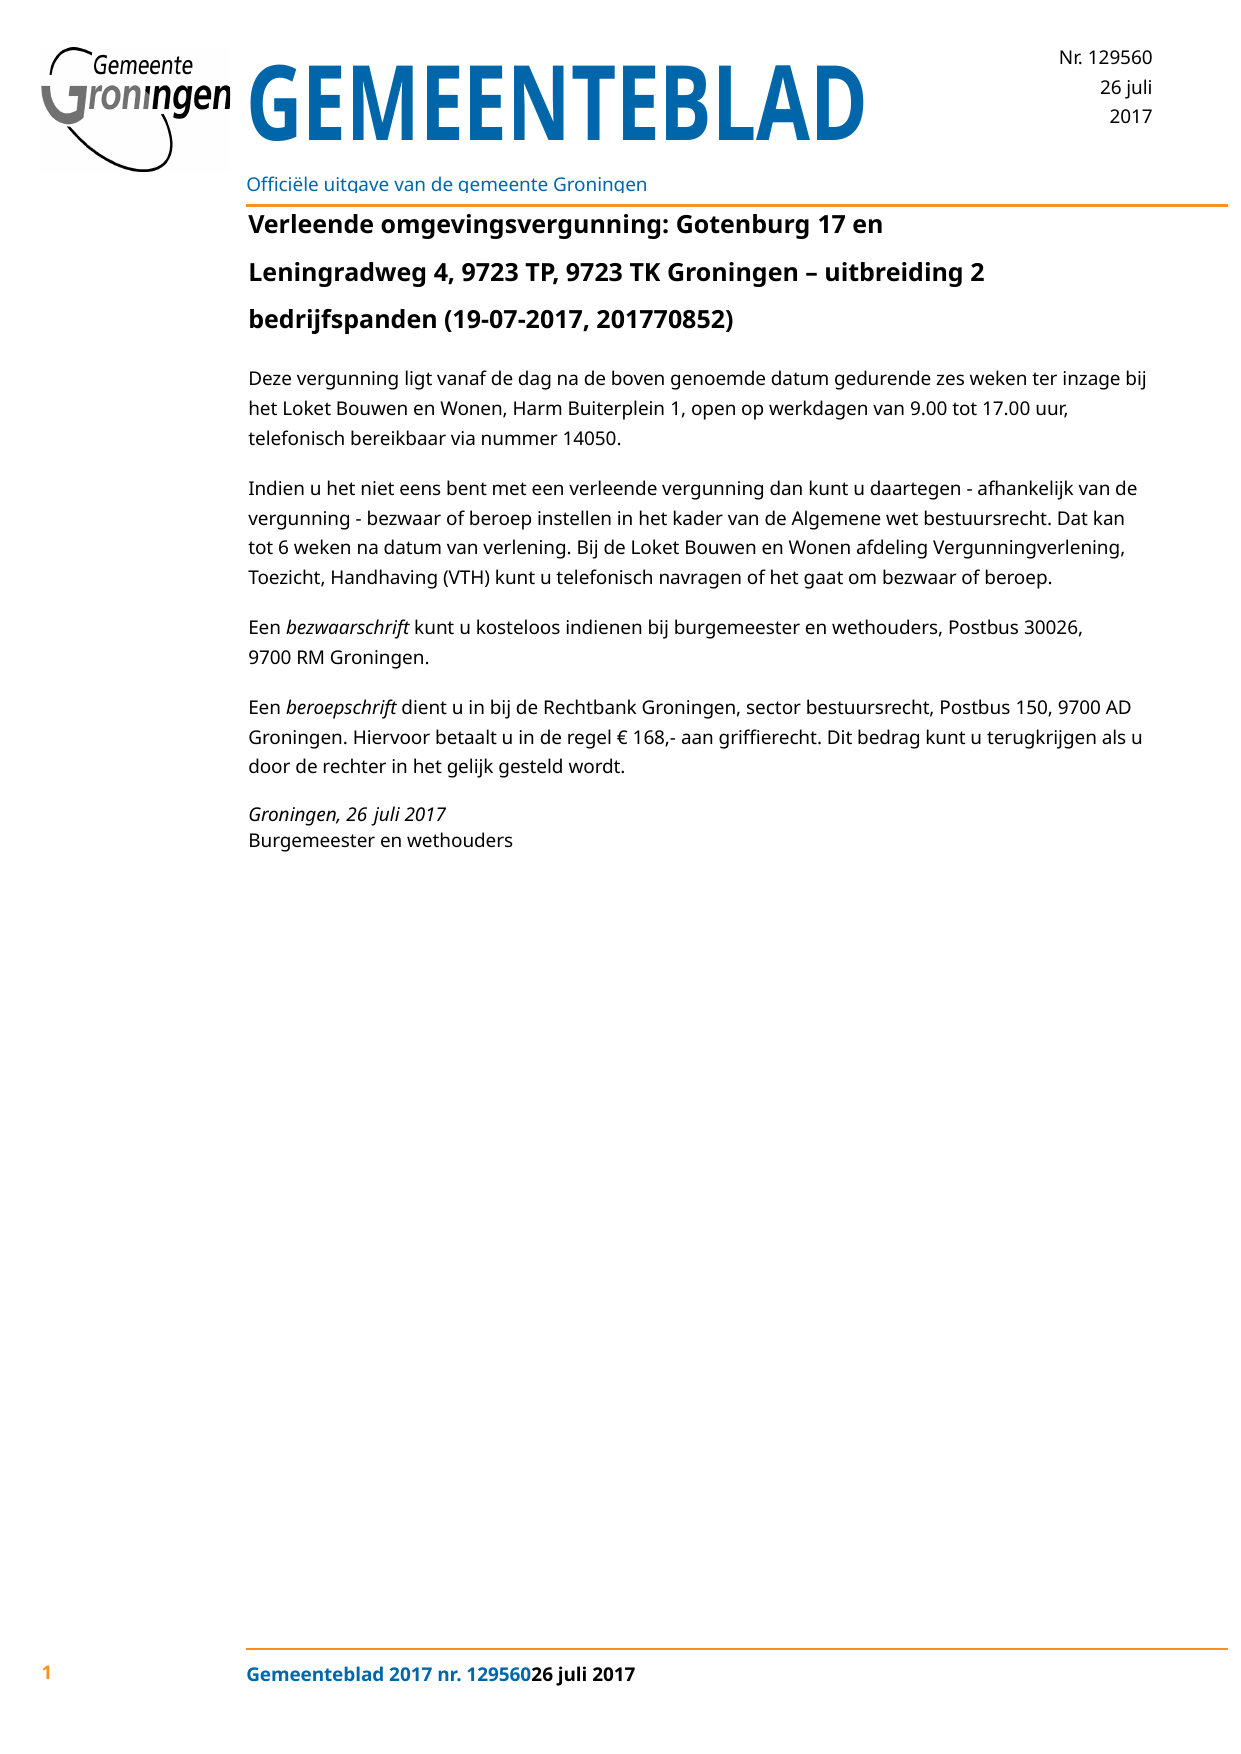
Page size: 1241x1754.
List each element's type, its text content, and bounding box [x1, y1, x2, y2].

text Een bezwaarschrift kunt u kosteloos indienen bij burgemeester en wethouders, Postbus 30026, 9700 RM Groningen. [248, 614, 1152, 669]
text Burgemeester en wethouders [248, 827, 1152, 853]
text Deze vergunning ligt vanaf de dag na de boven genoemde datum gedurende zes weken ter inzage bij het Loket Bouwen en Wonen, Harm Buiterplein 1, open op werkdagen van 9.00 tot 17.00 uur, telefonisch bereikbaar via nummer 14050. [248, 366, 1152, 450]
text Groningen, 26 juli 2017 [248, 801, 1152, 827]
text Een beroepschrift dient u in bij de Rechtbank Groningen, sector bestuursrecht, Postbus 150, 9700 AD Groningen. Hiervoor betaalt u in de regel € 168,- aan griffierecht. Dit bedrag kunt u terugkrijgen als u door de rechter in het gelijk gesteld wordt. [248, 694, 1152, 779]
text Indien u het niet eens bent met een verleende vergunning dan kunt u daartegen - afhankelijk van de vergunning - bezwaar of beroep instellen in het kader van de Algemene wet bestuursrecht. Dat kan tot 6 weken na datum van verlening. Bij de Loket Bouwen en Wonen afdeling Vergunningverlening, Toezicht, Handhaving (VTH) kunt u telefonisch navragen of het gaat om bezwaar of beroep. [248, 475, 1152, 589]
picture [41, 47, 231, 172]
text Verleende omgevingsvergunning: Gotenburg 17 en Leningradweg 4, 9723 TP, 9723 TK Groningen – uitbreiding 2 bedrijfspanden (19-07-2017, 201770852) [248, 207, 1152, 336]
